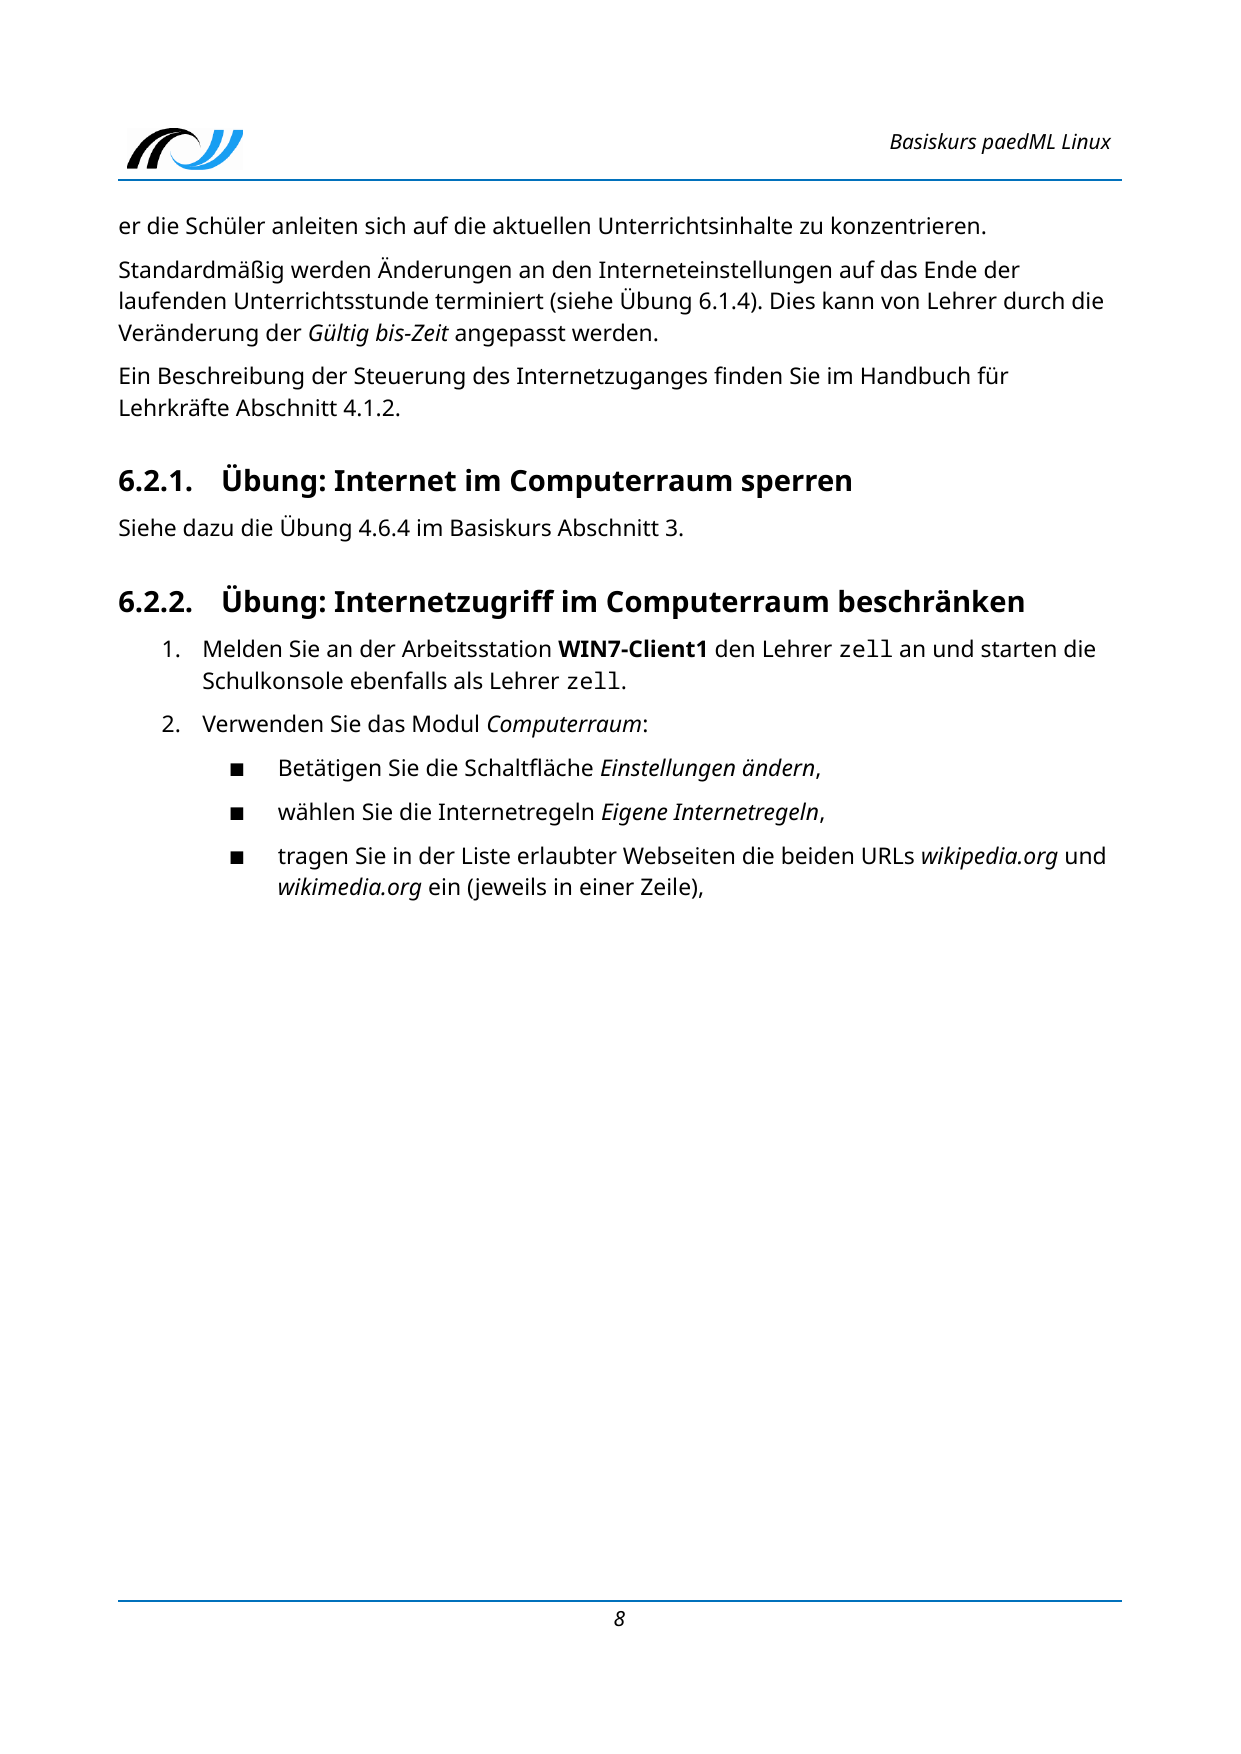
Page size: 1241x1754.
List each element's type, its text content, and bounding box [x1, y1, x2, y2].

text Ein Beschreibung der Steuerung des Internetzuganges finden Sie im Handbuch für Lehrkräfte Abschnitt 4.1.2. [118, 360, 1122, 423]
subtitle Übung: Internetzugriff im Computerraum beschränken [118, 581, 1122, 621]
list Verwenden Sie das Modul Computerraum: [156, 708, 1122, 739]
list Melden Sie an der Arbeitsstation WIN7-Client1 den Lehrer zell an und starten die Schulkonsole ebenfalls als Lehrer zell. [156, 633, 1122, 696]
list Betätigen Sie die Schaltfläche Einstellungen ändern, [230, 752, 1122, 783]
subtitle Übung: Internet im Computerraum sperren [118, 460, 1122, 500]
picture [127, 128, 243, 170]
list tragen Sie in der Liste erlaubter Webseiten die beiden URLs wikipedia.org und wikimedia.org ein (jeweils in einer Zeile), [230, 839, 1122, 902]
list wählen Sie die Internetregeln Eigene Internetregeln, [230, 796, 1122, 827]
text Siehe dazu die Übung 4.6.4 im Basiskurs Abschnitt 3. [118, 512, 1122, 544]
text er die Schüler anleiten sich auf die aktuellen Unterrichtsinhalte zu konzentrieren. [118, 210, 1122, 241]
text Standardmäßig werden Änderungen an den Interneteinstellungen auf das Ende der laufenden Unterrichtsstunde terminiert (siehe Übung 6.1.4). Dies kann von Lehrer durch die Veränderung der Gültig bis-Zeit angepasst werden. [118, 254, 1122, 348]
